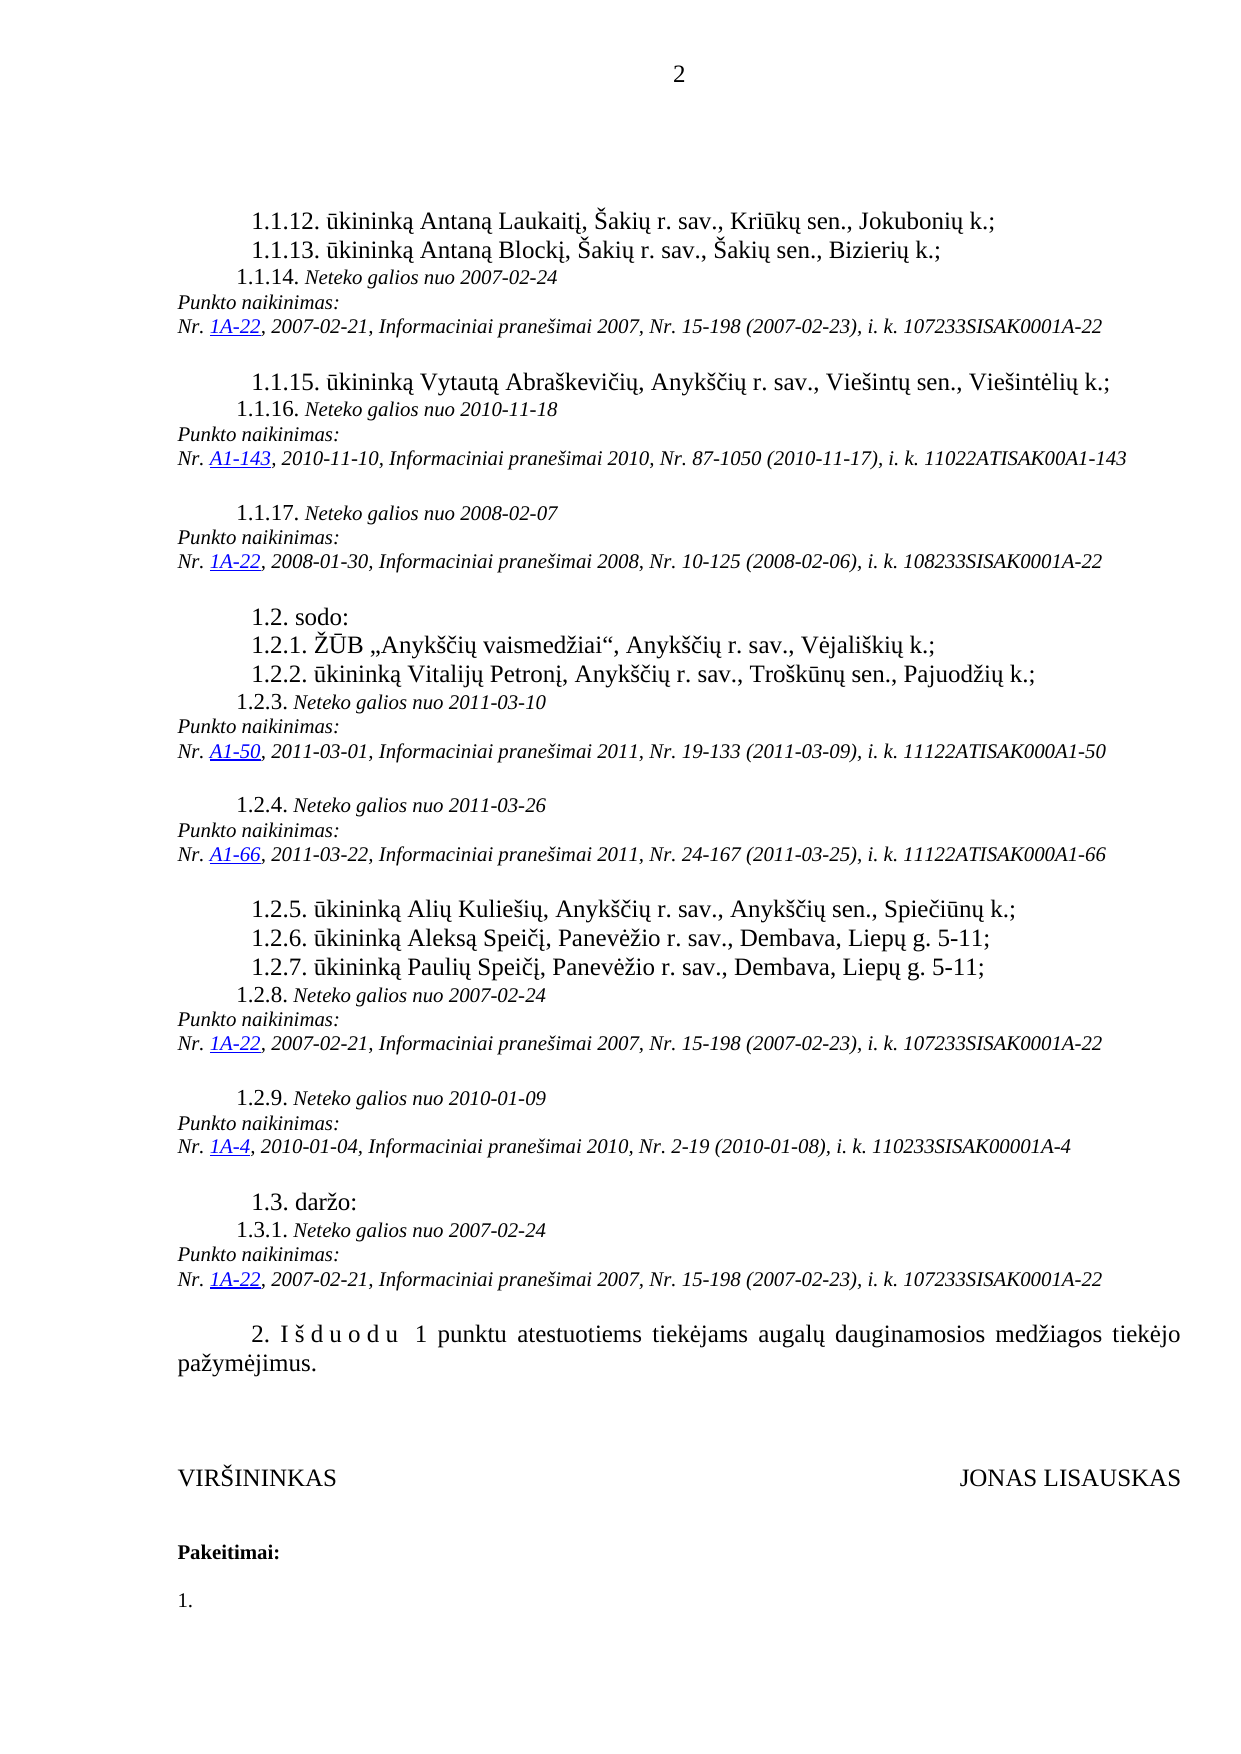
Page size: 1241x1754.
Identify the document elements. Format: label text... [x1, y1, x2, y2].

text 1.1.14. Neteko galios nuo 2007-02-24 [177, 263, 1181, 290]
text Nr. 1A-22, 2008-01-30, Informaciniai pranešimai 2008, Nr. 10-125 (2008-02-06), i. k. 108233SISAK0001A-22 [177, 549, 1181, 573]
text Nr. 1A-22, 2007-02-21, Informaciniai pranešimai 2007, Nr. 15-198 (2007-02-23), i. k. 107233SISAK0001A-22 [177, 314, 1181, 338]
text 1.2.1. ŽŪB „Anykščių vaismedžiai“, Anykščių r. sav., Vėjališkių k.; [177, 631, 1181, 659]
text Nr. A1-50, 2011-03-01, Informaciniai pranešimai 2011, Nr. 19-133 (2011-03-09), i. k. 11122ATISAK000A1-50 [177, 738, 1181, 763]
text 1.3. daržo: [177, 1187, 1181, 1216]
text 1.1.15. ūkininką Vytautą Abraškevičių, Anykščių r. sav., Viešintų sen., Viešintėlių k.; [177, 367, 1181, 395]
text Punkto naikinimas: [177, 422, 1181, 446]
text Nr. A1-143, 2010-11-10, Informaciniai pranešimai 2010, Nr. 87-1050 (2010-11-17), i. k. 11022ATISAK00A1-143 [177, 446, 1181, 470]
text Punkto naikinimas: [177, 1110, 1181, 1134]
text 1.1.17. Neteko galios nuo 2008-02-07 [177, 499, 1181, 525]
text 1.2. sodo: [177, 602, 1181, 631]
text Pakeitimai: [177, 1540, 1181, 1564]
text 1.2.7. ūkininką Paulių Speičį, Panevėžio r. sav., Dembava, Liepų g. 5-11; [177, 952, 1181, 981]
text 1.2.9. Neteko galios nuo 2010-01-09 [177, 1084, 1181, 1110]
text Nr. 1A-22, 2007-02-21, Informaciniai pranešimai 2007, Nr. 15-198 (2007-02-23), i. k. 107233SISAK0001A-22 [177, 1031, 1181, 1055]
text 1.2.5. ūkininką Alių Kuliešių, Anykščių r. sav., Anykščių sen., Spiečiūnų k.; [177, 894, 1181, 923]
text 1.2.2. ūkininką Vitalijų Petronį, Anykščių r. sav., Troškūnų sen., Pajuodžių k.; [177, 659, 1181, 688]
text 1.1.13. ūkininką Antaną Blockį, Šakių r. sav., Šakių sen., Bizierių k.; [177, 235, 1181, 263]
text VIRŠININKAS JONAS LISAUSKAS [177, 1463, 1181, 1492]
text 1.1.12. ūkininką Antaną Laukaitį, Šakių r. sav., Kriūkų sen., Jokubonių k.; [177, 206, 1181, 235]
text 1.2.3. Neteko galios nuo 2011-03-10 [177, 688, 1181, 714]
text 2. Išduodu 1 punktu atestuotiems tiekėjams augalų dauginamosios medžiagos tiekėjo pažymėjimus. [177, 1319, 1181, 1377]
text Punkto naikinimas: [177, 1242, 1181, 1266]
text 1. [177, 1588, 1181, 1612]
text 1.2.8. Neteko galios nuo 2007-02-24 [177, 981, 1181, 1007]
text Nr. A1-66, 2011-03-22, Informaciniai pranešimai 2011, Nr. 24-167 (2011-03-25), i. k. 11122ATISAK000A1-66 [177, 842, 1181, 866]
text Nr. 1A-4, 2010-01-04, Informaciniai pranešimai 2010, Nr. 2-19 (2010-01-08), i. k. 110233SISAK00001A-4 [177, 1134, 1181, 1158]
text Punkto naikinimas: [177, 525, 1181, 549]
text 1.2.4. Neteko galios nuo 2011-03-26 [177, 791, 1181, 818]
text 1.3.1. Neteko galios nuo 2007-02-24 [177, 1216, 1181, 1242]
text 1.1.16. Neteko galios nuo 2010-11-18 [177, 395, 1181, 422]
text Punkto naikinimas: [177, 714, 1181, 738]
text 1.2.6. ūkininką Aleksą Speičį, Panevėžio r. sav., Dembava, Liepų g. 5-11; [177, 923, 1181, 952]
text Punkto naikinimas: [177, 290, 1181, 314]
text Punkto naikinimas: [177, 818, 1181, 842]
text Punkto naikinimas: [177, 1007, 1181, 1031]
text Nr. 1A-22, 2007-02-21, Informaciniai pranešimai 2007, Nr. 15-198 (2007-02-23), i. k. 107233SISAK0001A-22 [177, 1266, 1181, 1291]
